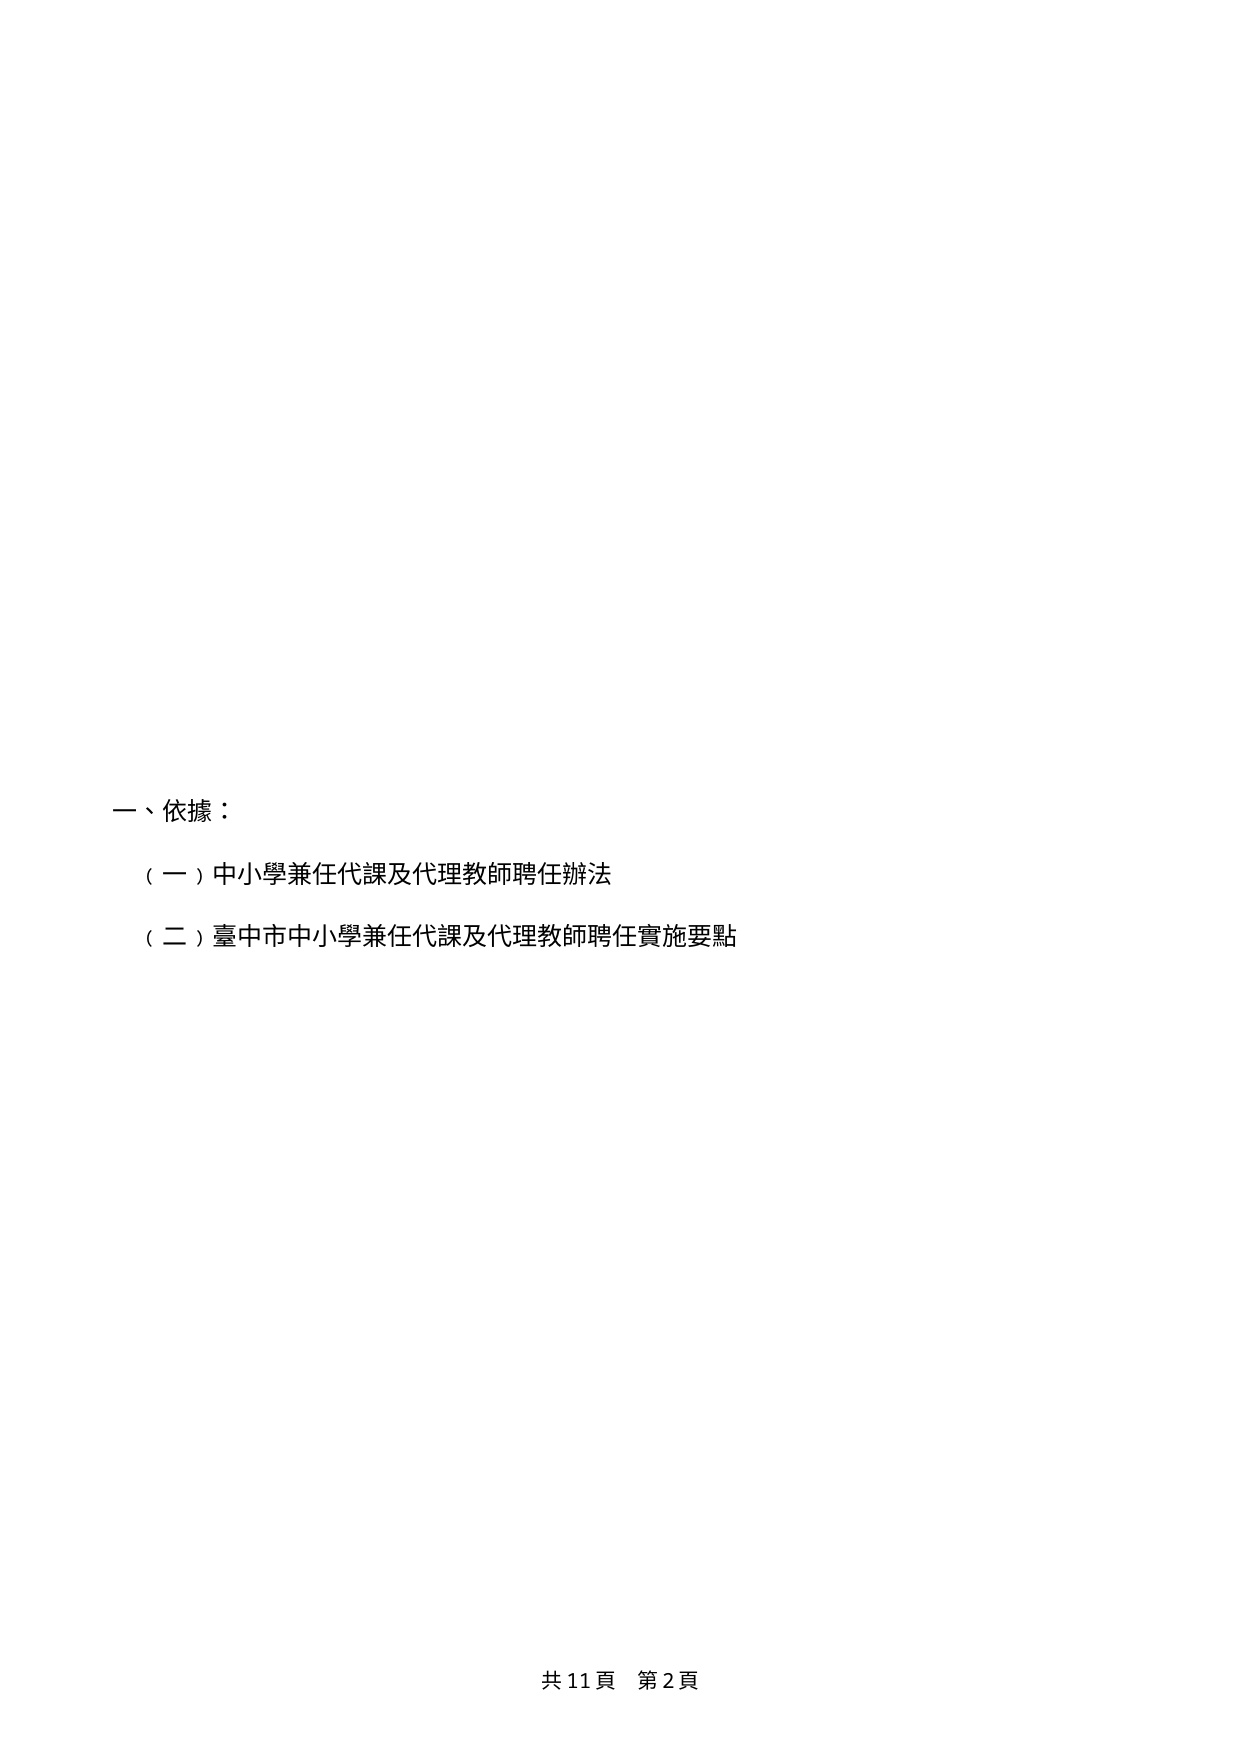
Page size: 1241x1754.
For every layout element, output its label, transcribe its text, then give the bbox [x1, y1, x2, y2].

text ﹙一﹚中小學兼任代課及代理教師聘任辦法 [137, 831, 1128, 893]
text ﹙二﹚臺中市中小學兼任代課及代理教師聘任實施要點 [137, 893, 1128, 956]
text 一、依據： [112, 768, 1128, 831]
